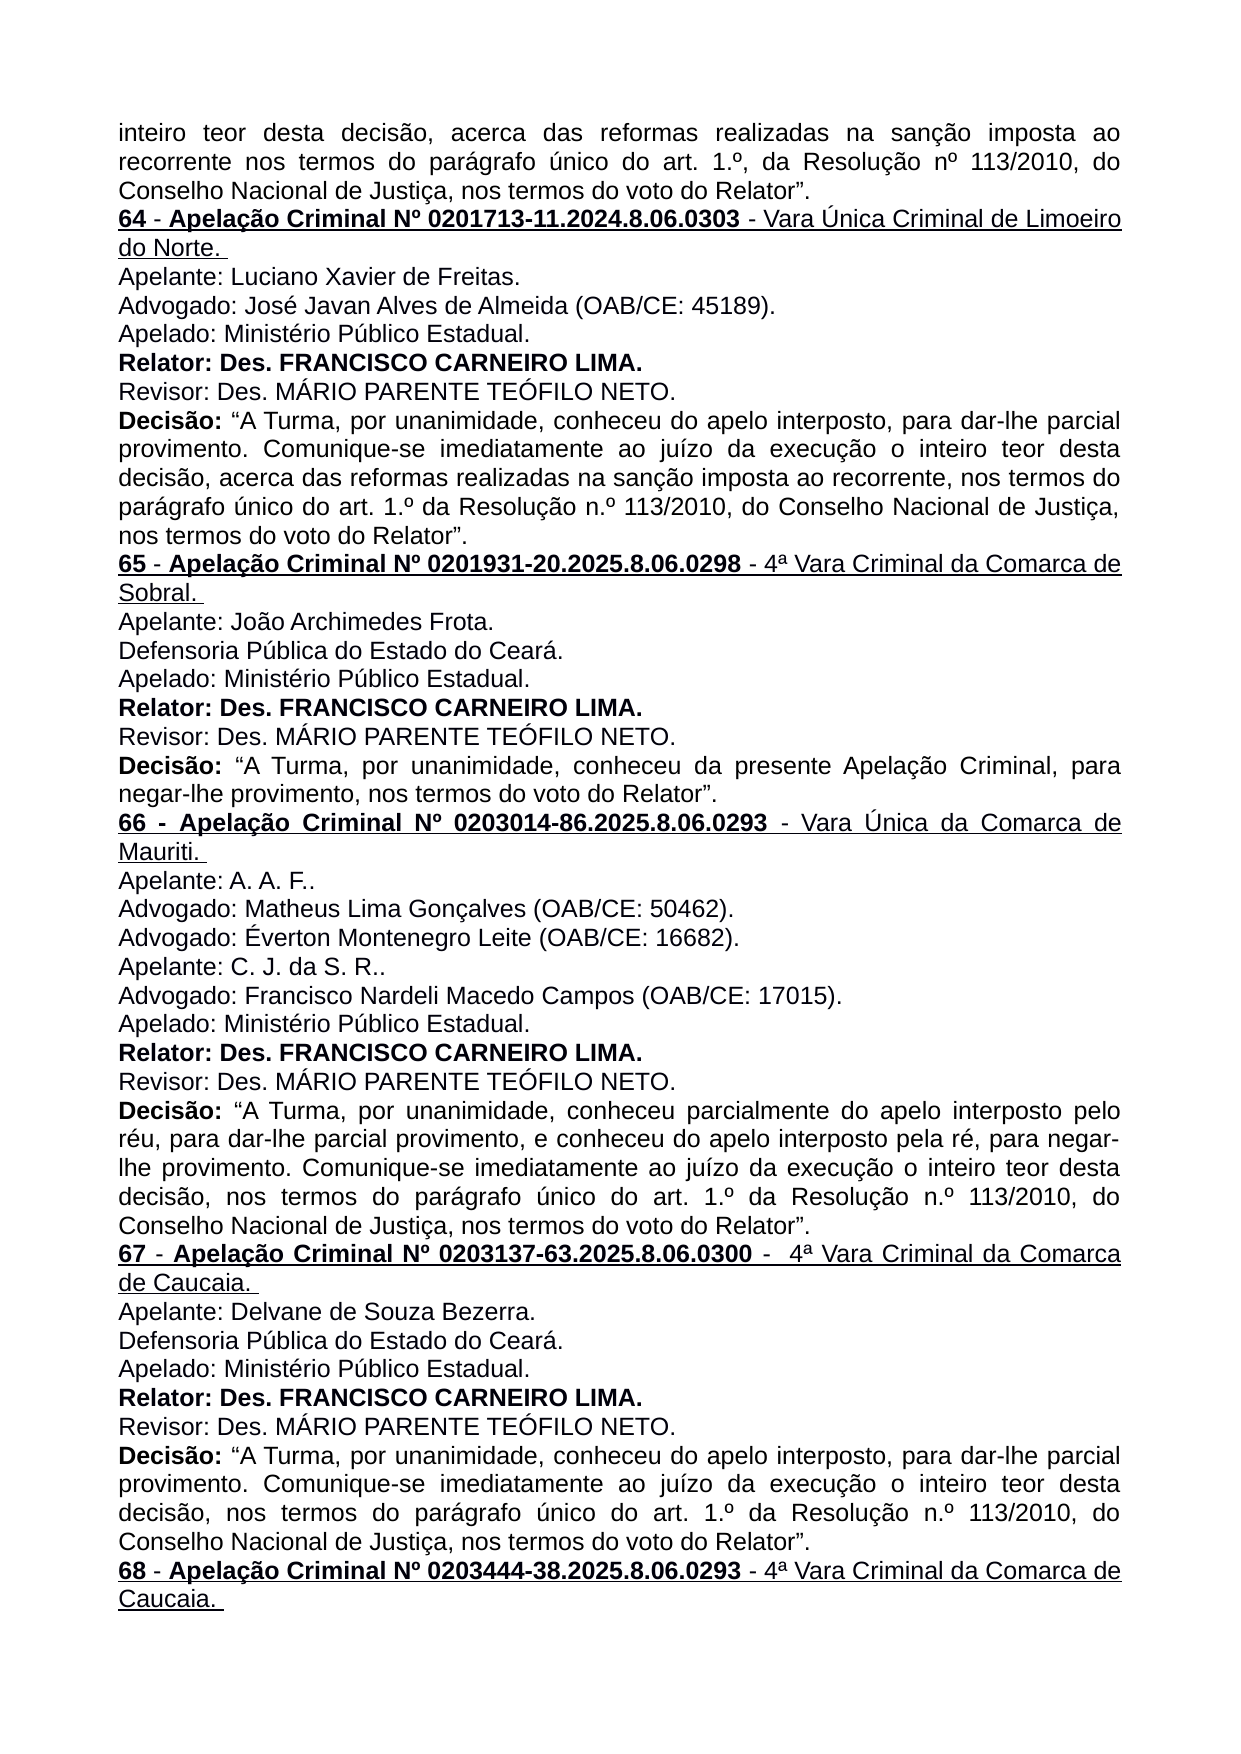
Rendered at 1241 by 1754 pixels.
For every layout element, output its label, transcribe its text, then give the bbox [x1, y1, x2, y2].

text 67 - Apelação Criminal Nº 0203137-63.2025.8.06.0300 - 4ª Vara Criminal da Comarca de Caucaia. [118, 1239, 1122, 1297]
text Apelante: C. J. da S. R.. [118, 952, 1122, 981]
text Apelante: João Archimedes Frota. [118, 607, 1122, 636]
text Revisor: Des. MÁRIO PARENTE TEÓFILO NETO. [118, 722, 1122, 751]
text Decisão: “A Turma, por unanimidade, conheceu do apelo interposto, para dar-lhe parcial provimento. Comunique-se imediatamente ao juízo da execução o inteiro teor desta decisão, nos termos do parágrafo único do art. 1.º da Resolução n.º 113/2010, do Conselho Nacional de Justiça, nos termos do voto do Relator”. [118, 1441, 1122, 1556]
text Mauriti. [118, 834, 1122, 866]
text Relator: Des. FRANCISCO CARNEIRO LIMA. [118, 1383, 1122, 1412]
text Defensoria Pública do Estado do Ceará. [118, 1326, 1122, 1354]
text Decisão: “A Turma, por unanimidade, conheceu da presente Apelação Criminal, para negar-lhe provimento, nos termos do voto do Relator”. [118, 751, 1122, 808]
text Apelado: Ministério Público Estadual. [118, 664, 1122, 693]
text Revisor: Des. MÁRIO PARENTE TEÓFILO NETO. [118, 1067, 1122, 1096]
text Revisor: Des. MÁRIO PARENTE TEÓFILO NETO. [118, 1412, 1122, 1441]
text Defensoria Pública do Estado do Ceará. [118, 636, 1122, 664]
text Apelante: A. A. F.. [118, 866, 1122, 894]
text Advogado: Francisco Nardeli Macedo Campos (OAB/CE: 17015). [118, 981, 1122, 1009]
text 68 - Apelação Criminal Nº 0203444-38.2025.8.06.0293 - 4ª Vara Criminal da Comarca de [118, 1556, 1122, 1581]
text Relator: Des. FRANCISCO CARNEIRO LIMA. [118, 1038, 1122, 1067]
text Advogado: Matheus Lima Gonçalves (OAB/CE: 50462). [118, 894, 1122, 923]
text Relator: Des. FRANCISCO CARNEIRO LIMA. [118, 693, 1122, 722]
text 66 - Apelação Criminal Nº 0203014-86.2025.8.06.0293 - Vara Única da Comarca de [118, 808, 1122, 833]
text Sobral. [118, 576, 1122, 607]
text Apelado: Ministério Público Estadual. [118, 1354, 1122, 1383]
text Advogado: José Javan Alves de Almeida (OAB/CE: 45189). [118, 291, 1122, 319]
text do Norte. [118, 231, 1122, 262]
text inteiro teor desta decisão, acerca das reformas realizadas na sanção imposta ao recorrente nos termos do parágrafo único do art. 1.º, da Resolução nº 113/2010, do Conselho Nacional de Justiça, nos termos do voto do Relator”. [118, 118, 1122, 204]
text Decisão: “A Turma, por unanimidade, conheceu parcialmente do apelo interposto pelo réu, para dar-lhe parcial provimento, e conheceu do apelo interposto pela ré, para negar-lhe provimento. Comunique-se imediatamente ao juízo da execução o inteiro teor desta decisão, nos termos do parágrafo único do art. 1.º da Resolução n.º 113/2010, do Conselho Nacional de Justiça, nos termos do voto do Relator”. [118, 1096, 1122, 1239]
text Apelante: Delvane de Souza Bezerra. [118, 1297, 1122, 1326]
text Apelante: Luciano Xavier de Freitas. [118, 262, 1122, 291]
text Caucaia. [118, 1582, 1122, 1613]
text Advogado: Éverton Montenegro Leite (OAB/CE: 16682). [118, 923, 1122, 952]
text Relator: Des. FRANCISCO CARNEIRO LIMA. [118, 348, 1122, 377]
text 64 - Apelação Criminal Nº 0201713-11.2024.8.06.0303 - Vara Única Criminal de Limoeiro [118, 204, 1122, 229]
text 65 - Apelação Criminal Nº 0201931-20.2025.8.06.0298 - 4ª Vara Criminal da Comarca de [118, 549, 1122, 574]
text Apelado: Ministério Público Estadual. [118, 319, 1122, 348]
text Apelado: Ministério Público Estadual. [118, 1009, 1122, 1038]
text Decisão: “A Turma, por unanimidade, conheceu do apelo interposto, para dar-lhe parcial provimento. Comunique-se imediatamente ao juízo da execução o inteiro teor desta decisão, acerca das reformas realizadas na sanção imposta ao recorrente, nos termos do parágrafo único do art. 1.º da Resolução n.º 113/2010, do Conselho Nacional de Justiça, nos termos do voto do Relator”. [118, 406, 1122, 549]
text Revisor: Des. MÁRIO PARENTE TEÓFILO NETO. [118, 377, 1122, 406]
